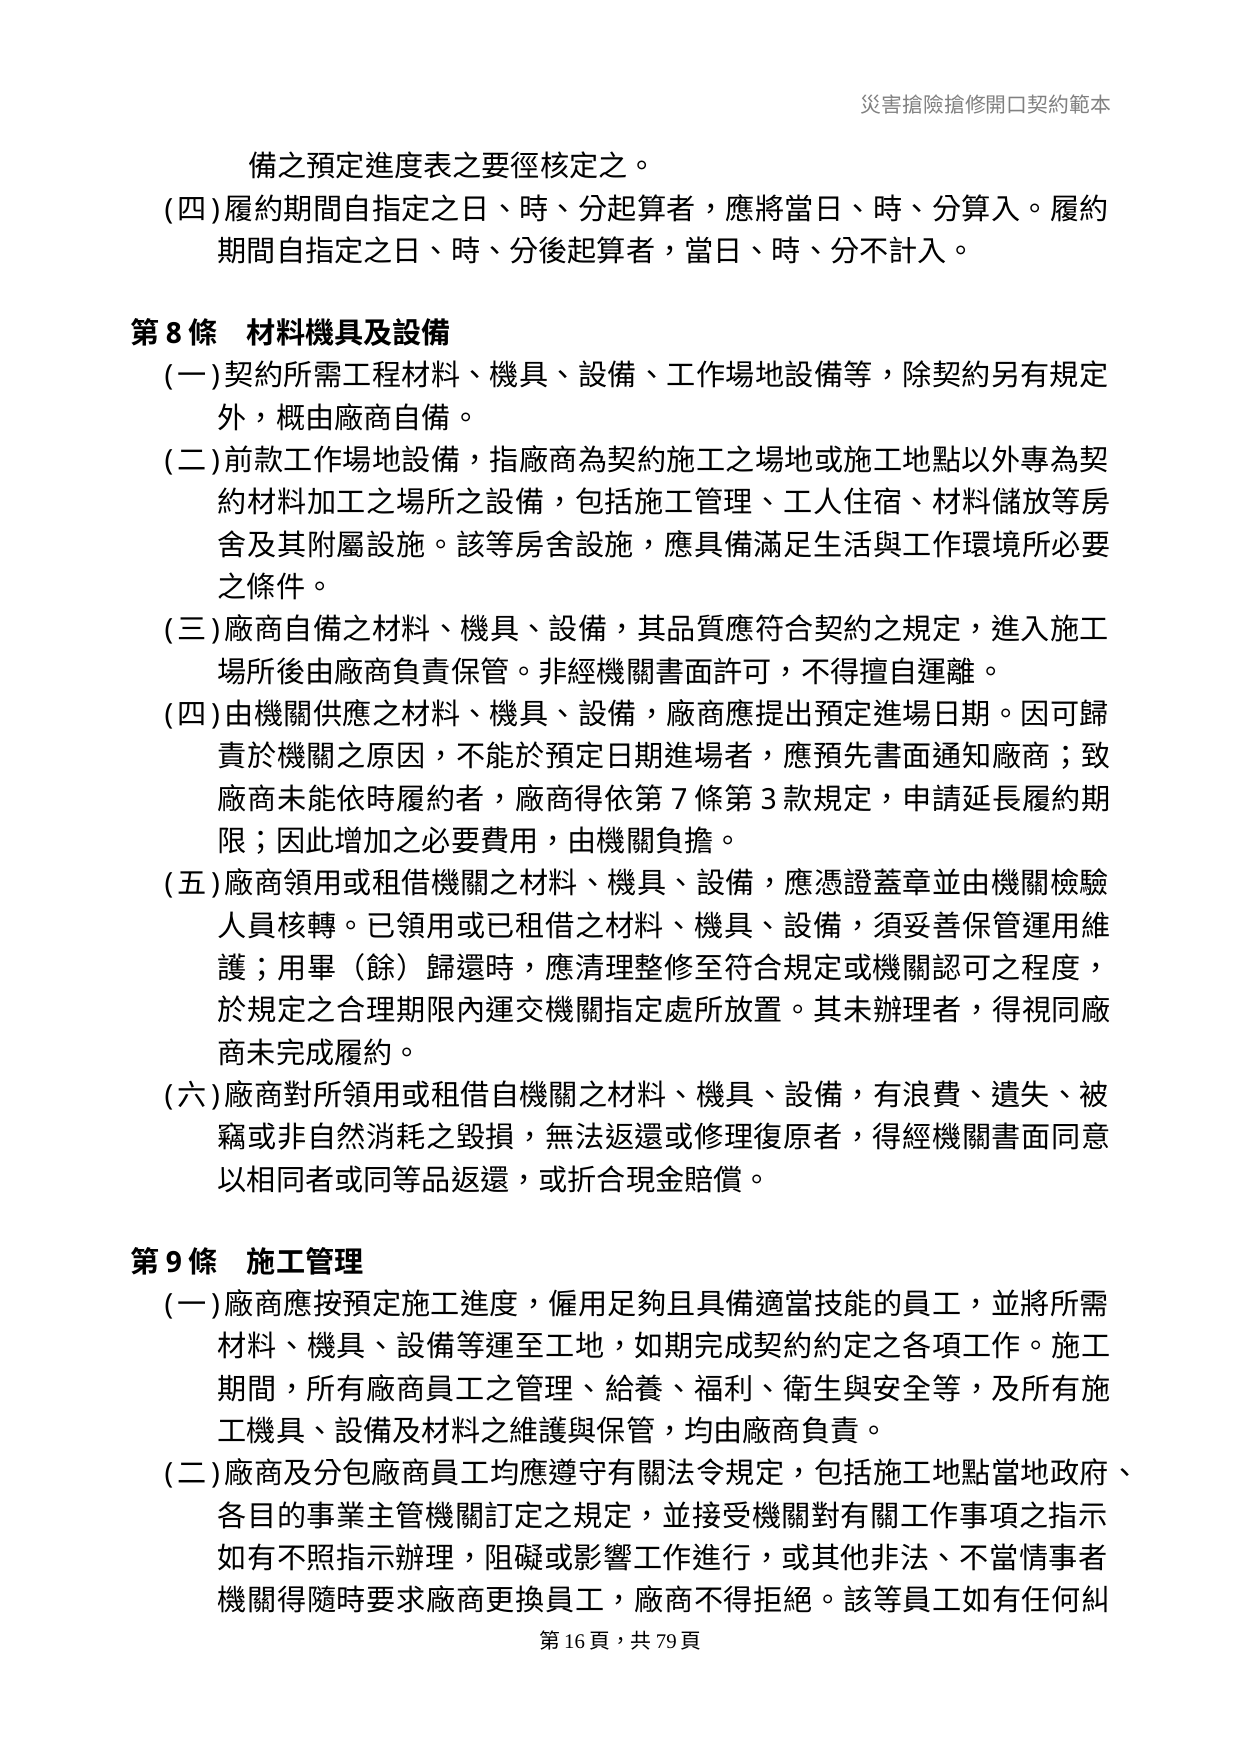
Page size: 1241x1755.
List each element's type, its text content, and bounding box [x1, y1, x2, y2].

text (三)廠商自備之材料、機具、設備，其品質應符合契約之規定，進入施工場所後由廠商負責保管。非經機關書面許可，不得擅自運離。 [159, 606, 1110, 691]
text (四)由機關供應之材料、機具、設備，廠商應提出預定進場日期。因可歸責於機關之原因，不能於預定日期進場者，應預先書面通知廠商；致廠商未能依時履約者，廠商得依第7條第3款規定，申請延長履約期限；因此增加之必要費用，由機關負擔。 [159, 691, 1110, 860]
text (二)前款工作場地設備，指廠商為契約施工之場地或施工地點以外專為契約材料加工之場所之設備，包括施工管理、工人住宿、材料儲放等房舍及其附屬設施。該等房舍設施，應具備滿足生活與工作環境所必要之條件。 [159, 437, 1110, 606]
text 第8條 材料機具及設備 [130, 309, 1110, 352]
text 第9條 施工管理 [130, 1238, 1110, 1281]
text (一)契約所需工程材料、機具、設備、工作場地設備等，除契約另有規定外，概由廠商自備。 [159, 352, 1110, 437]
text (二)廠商及分包廠商員工均應遵守有關法令規定，包括施工地點當地政府、各目的事業主管機關訂定之規定，並接受機關對有關工作事項之指示。如有不照指示辦理，阻礙或影響工作進行，或其他非法、不當情事者，機關得隨時要求廠商更換員工，廠商不得拒絕。該等員工如有任何糾紛或違法行為，概由廠商負完全責任，如遇有傷亡或意外情事，亦應由廠商自行處理，與機關無涉。 [159, 1450, 1110, 1619]
text (五)廠商領用或租借機關之材料、機具、設備，應憑證蓋章並由機關檢驗人員核轉。已領用或已租借之材料、機具、設備，須妥善保管運用維護；用畢（餘）歸還時，應清理整修至符合規定或機關認可之程度，於規定之合理期限內運交機關指定處所放置。其未辦理者，得視同廠商未完成履約。 [159, 860, 1110, 1072]
text (六)廠商對所領用或租借自機關之材料、機具、設備，有浪費、遺失、被竊或非自然消耗之毀損，無法返還或修理復原者，得經機關書面同意以相同者或同等品返還，或折合現金賠償。 [159, 1072, 1110, 1198]
text 備之預定進度表之要徑核定之。 [218, 143, 1110, 185]
text (一)廠商應按預定施工進度，僱用足夠且具備適當技能的員工，並將所需材料、機具、設備等運至工地，如期完成契約約定之各項工作。施工期間，所有廠商員工之管理、給養、福利、衛生與安全等，及所有施工機具、設備及材料之維護與保管，均由廠商負責。 [159, 1281, 1110, 1450]
text (四)履約期間自指定之日、時、分起算者，應將當日、時、分算入。履約期間自指定之日、時、分後起算者，當日、時、分不計入。 [159, 185, 1110, 270]
